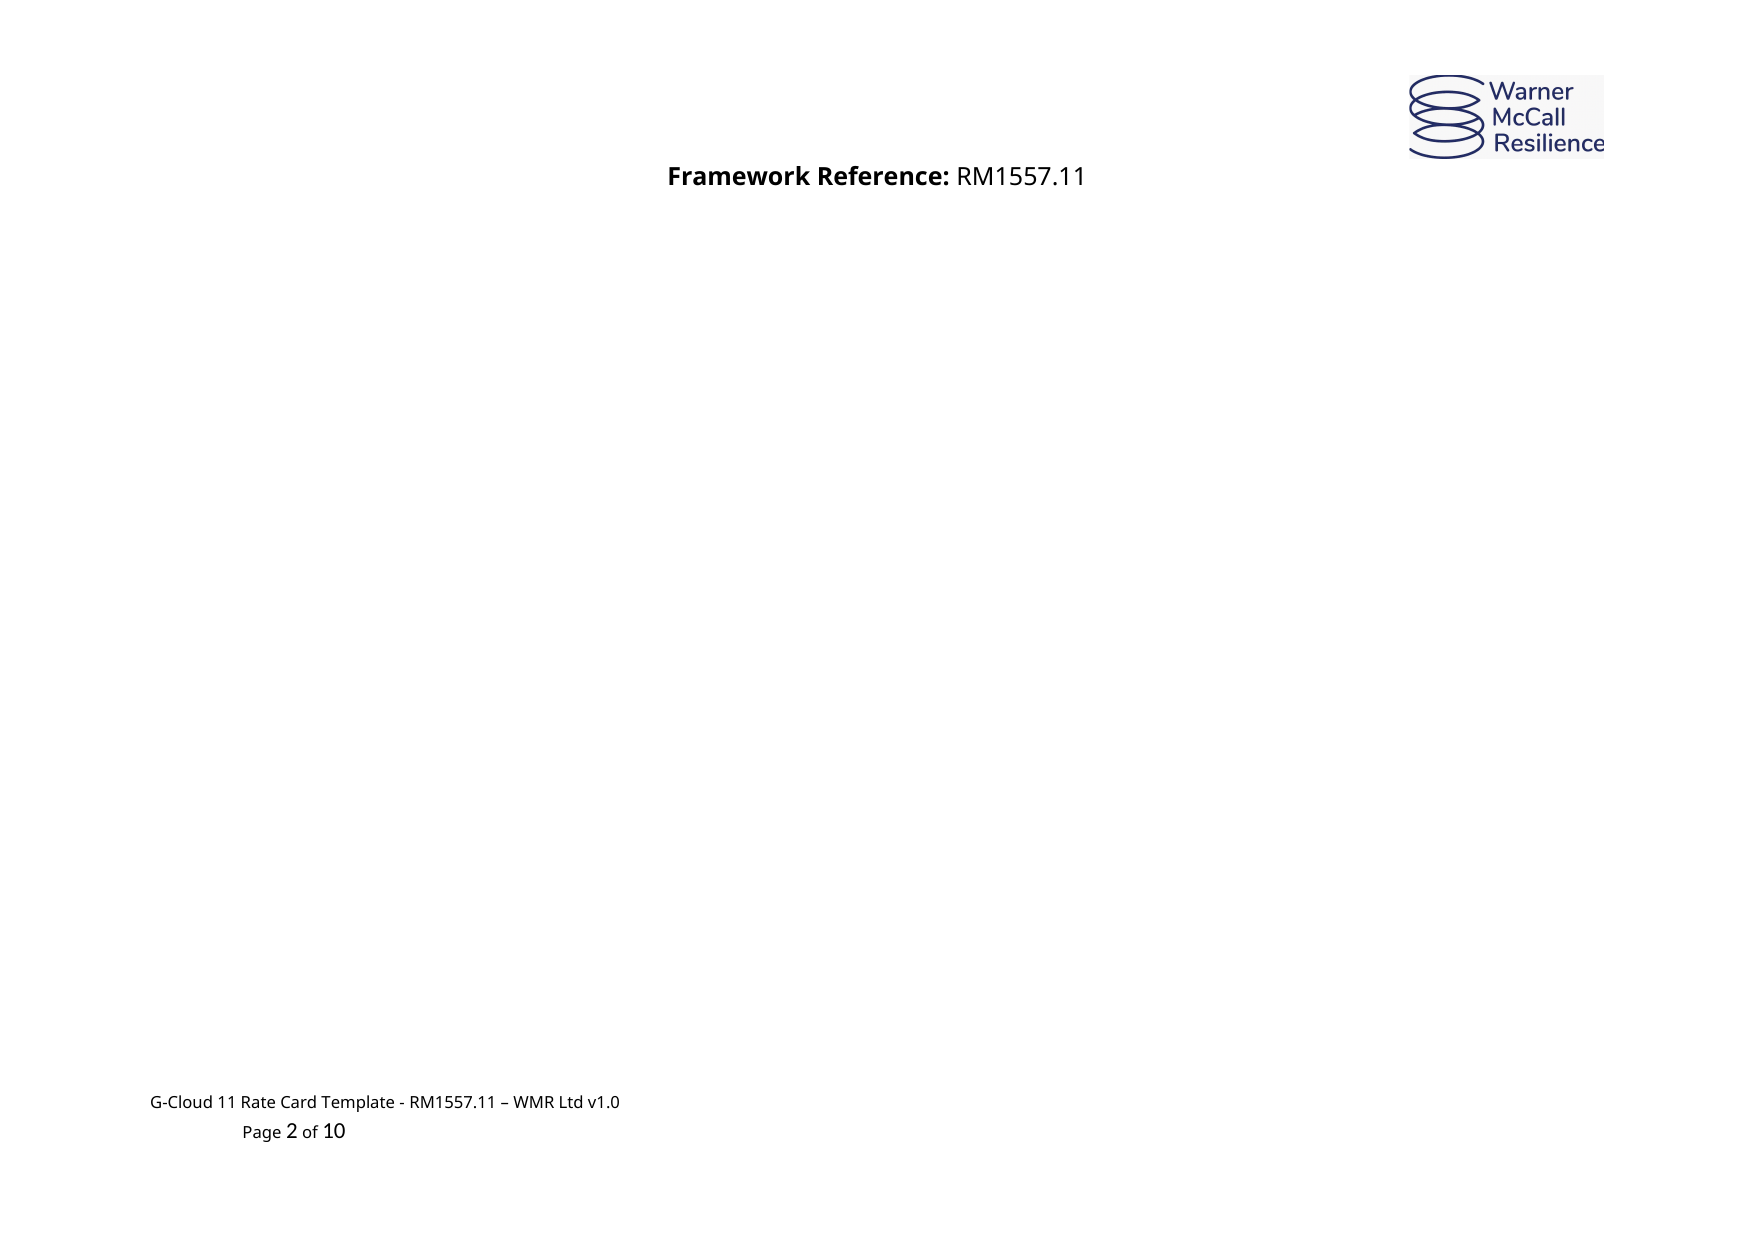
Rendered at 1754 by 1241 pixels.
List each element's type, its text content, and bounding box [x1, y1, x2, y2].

text Framework Reference: RM1557.11 [150, 158, 1604, 192]
